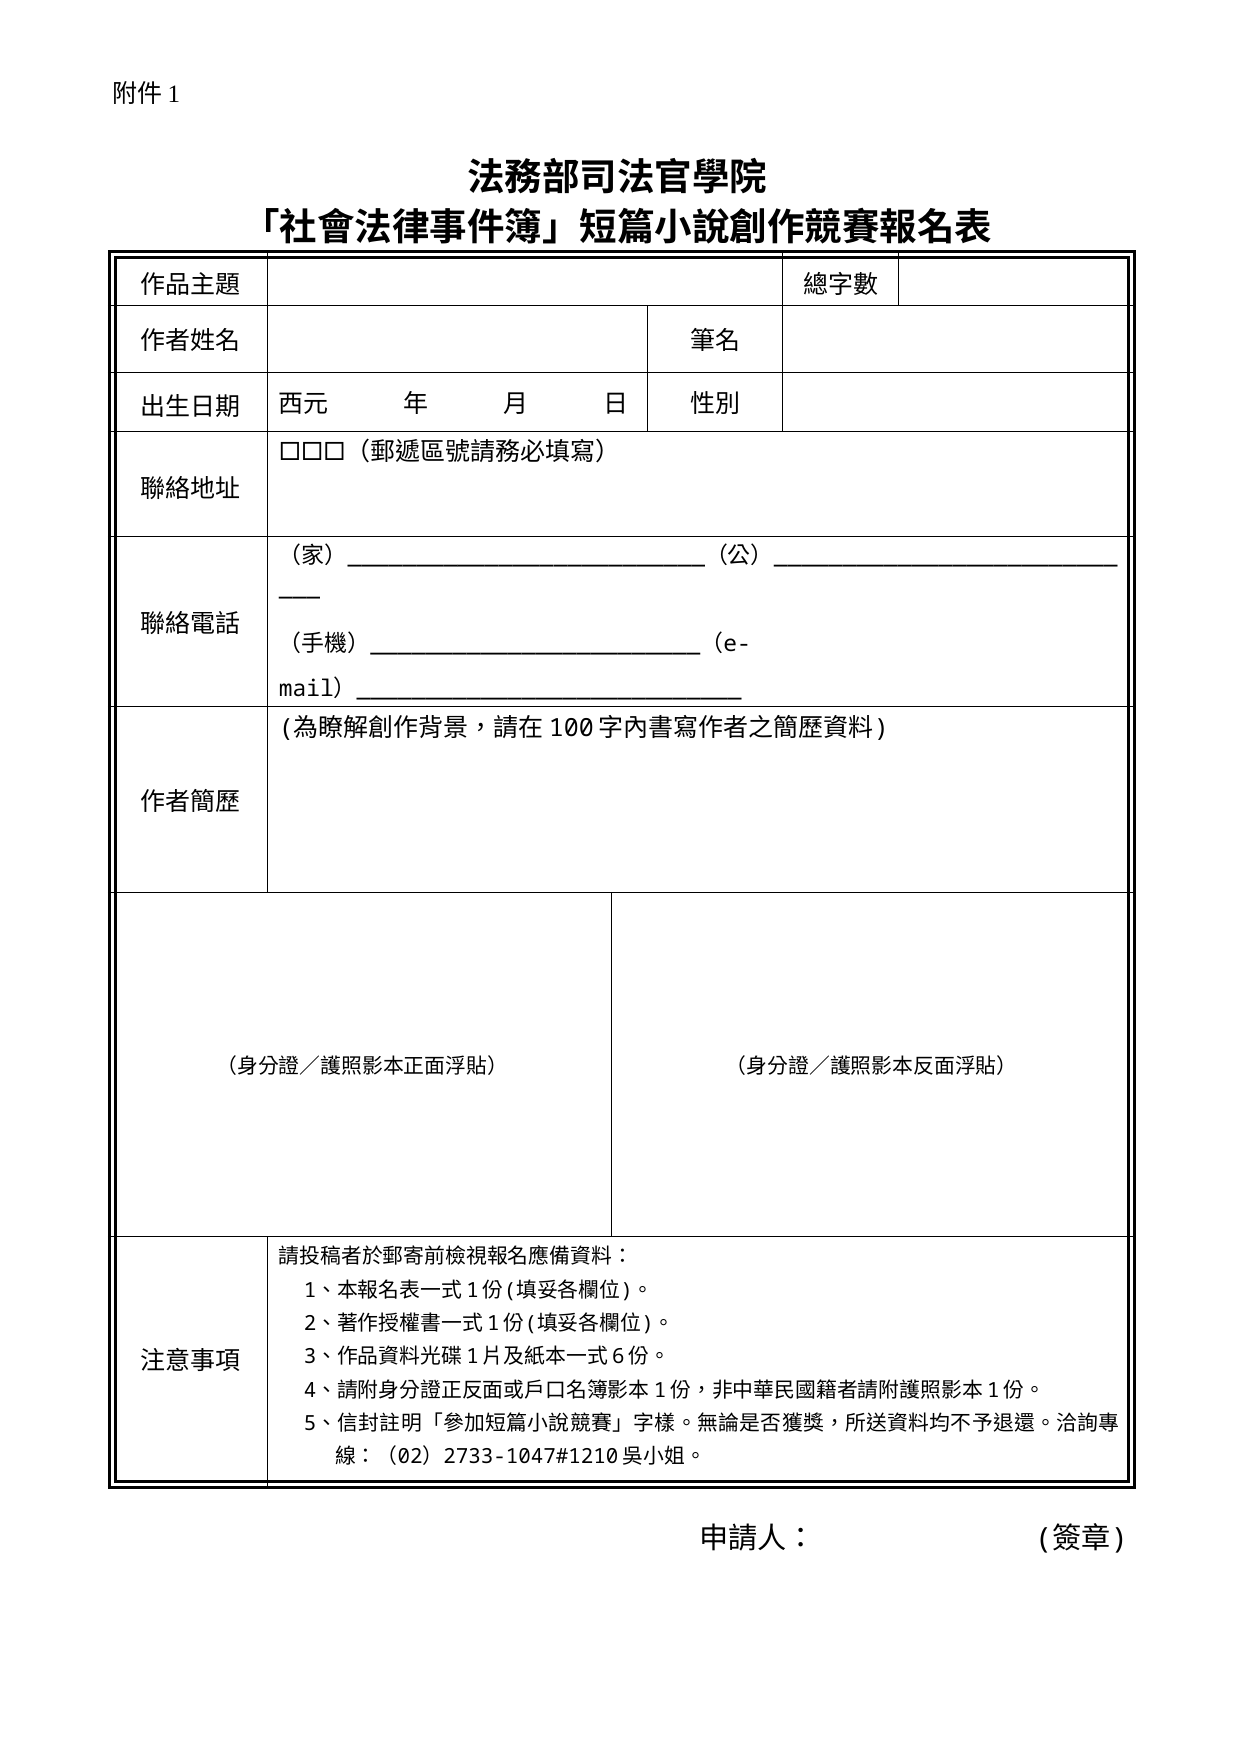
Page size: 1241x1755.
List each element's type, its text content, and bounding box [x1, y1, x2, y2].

table_header 總字數 [783, 259, 898, 305]
text 法務部司法官學院 [106, 150, 1128, 200]
table_header [899, 253, 1131, 305]
table_cell 注意事項 [117, 1237, 267, 1480]
table_cell （家）__________________________（公）____________________________ （手機）________________________（e-mail）____________________________ [268, 537, 1127, 706]
table_cell 聯絡電話 [117, 537, 267, 706]
table_cell [268, 306, 647, 372]
table_header [899, 259, 1127, 305]
text 「社會法律事件簿」短篇小說創作競賽報名表 [106, 200, 1128, 250]
text 申請人： (簽章) [112, 1514, 1128, 1557]
table_cell 聯絡地址 [117, 432, 267, 536]
table_cell 作者姓名 [117, 306, 267, 372]
table_cell 西元 年 月 日 [268, 373, 647, 431]
table_cell (為瞭解創作背景，請在100字內書寫作者之簡歷資料) [268, 707, 1127, 892]
table_cell 筆名 [648, 306, 782, 372]
table_cell （郵遞區號請務必填寫） [268, 432, 1127, 536]
table_cell 作者簡歷 [117, 707, 267, 892]
table_cell [783, 373, 1127, 431]
table_cell 請投稿者於郵寄前檢視報名應備資料： 1、本報名表一式1份(填妥各欄位)。 2、著作授權書一式1份(填妥各欄位)。 3、作品資料光碟1片及紙本一式6份。 4、請附身分證正反面或戶口名簿影本1份，非中華民國籍者請附護照影本1份。 5、信封註明「參加短篇小說競賽」字樣。無論是否獲獎，所送資料均不予退還。洽詢專線：（02）2733-1047#1210吳小姐。 [268, 1237, 1127, 1480]
table_cell 性別 [648, 373, 782, 431]
table_header 作品主題 [113, 253, 267, 305]
table_cell 出生日期 [117, 373, 267, 431]
table_cell （身分證／護照影本反面浮貼） [612, 893, 1127, 1236]
table_header [268, 259, 782, 305]
table_cell （身分證／護照影本正面浮貼） [117, 893, 611, 1236]
table_cell [783, 306, 1127, 372]
